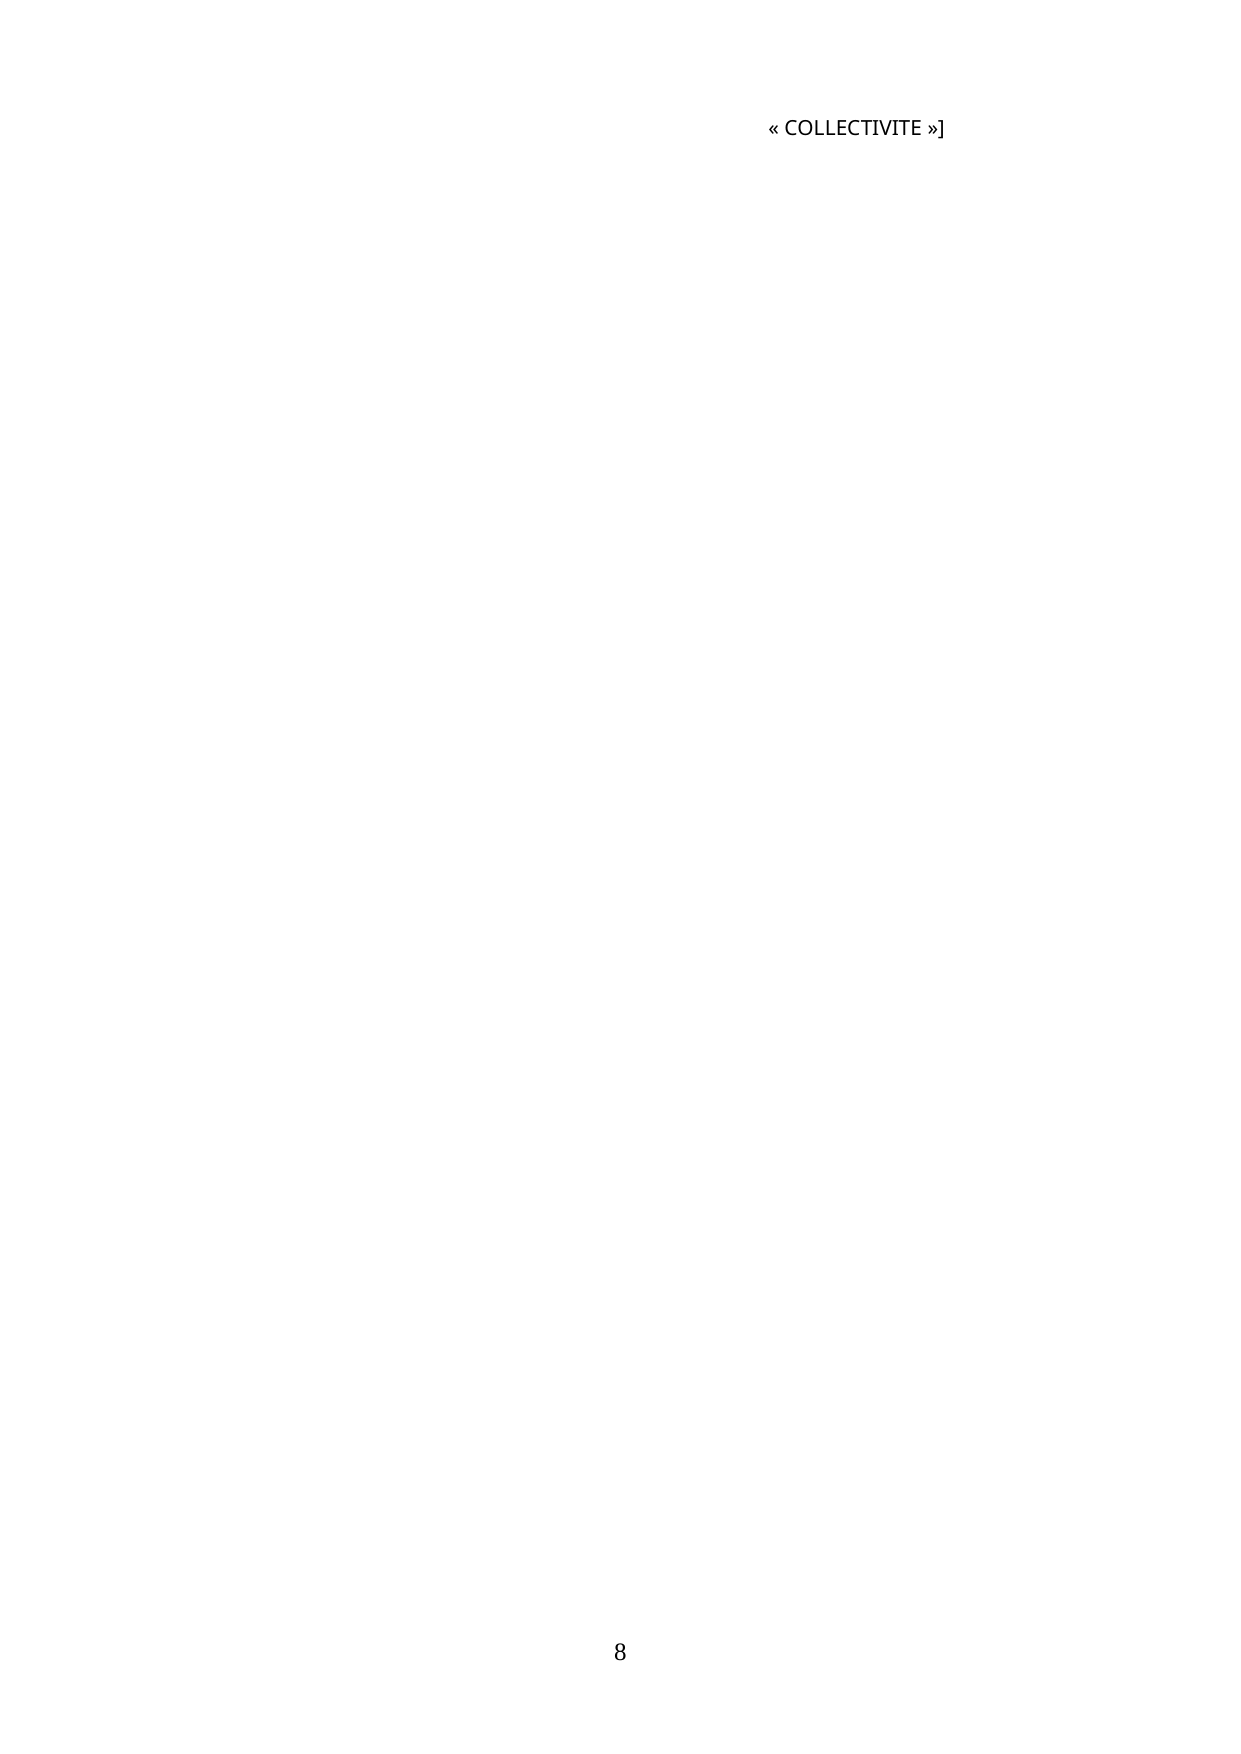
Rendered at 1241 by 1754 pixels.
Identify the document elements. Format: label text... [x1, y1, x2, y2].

table_cell [118, 113, 617, 141]
table_cell « COLLECTIVITE »] [617, 113, 1096, 141]
